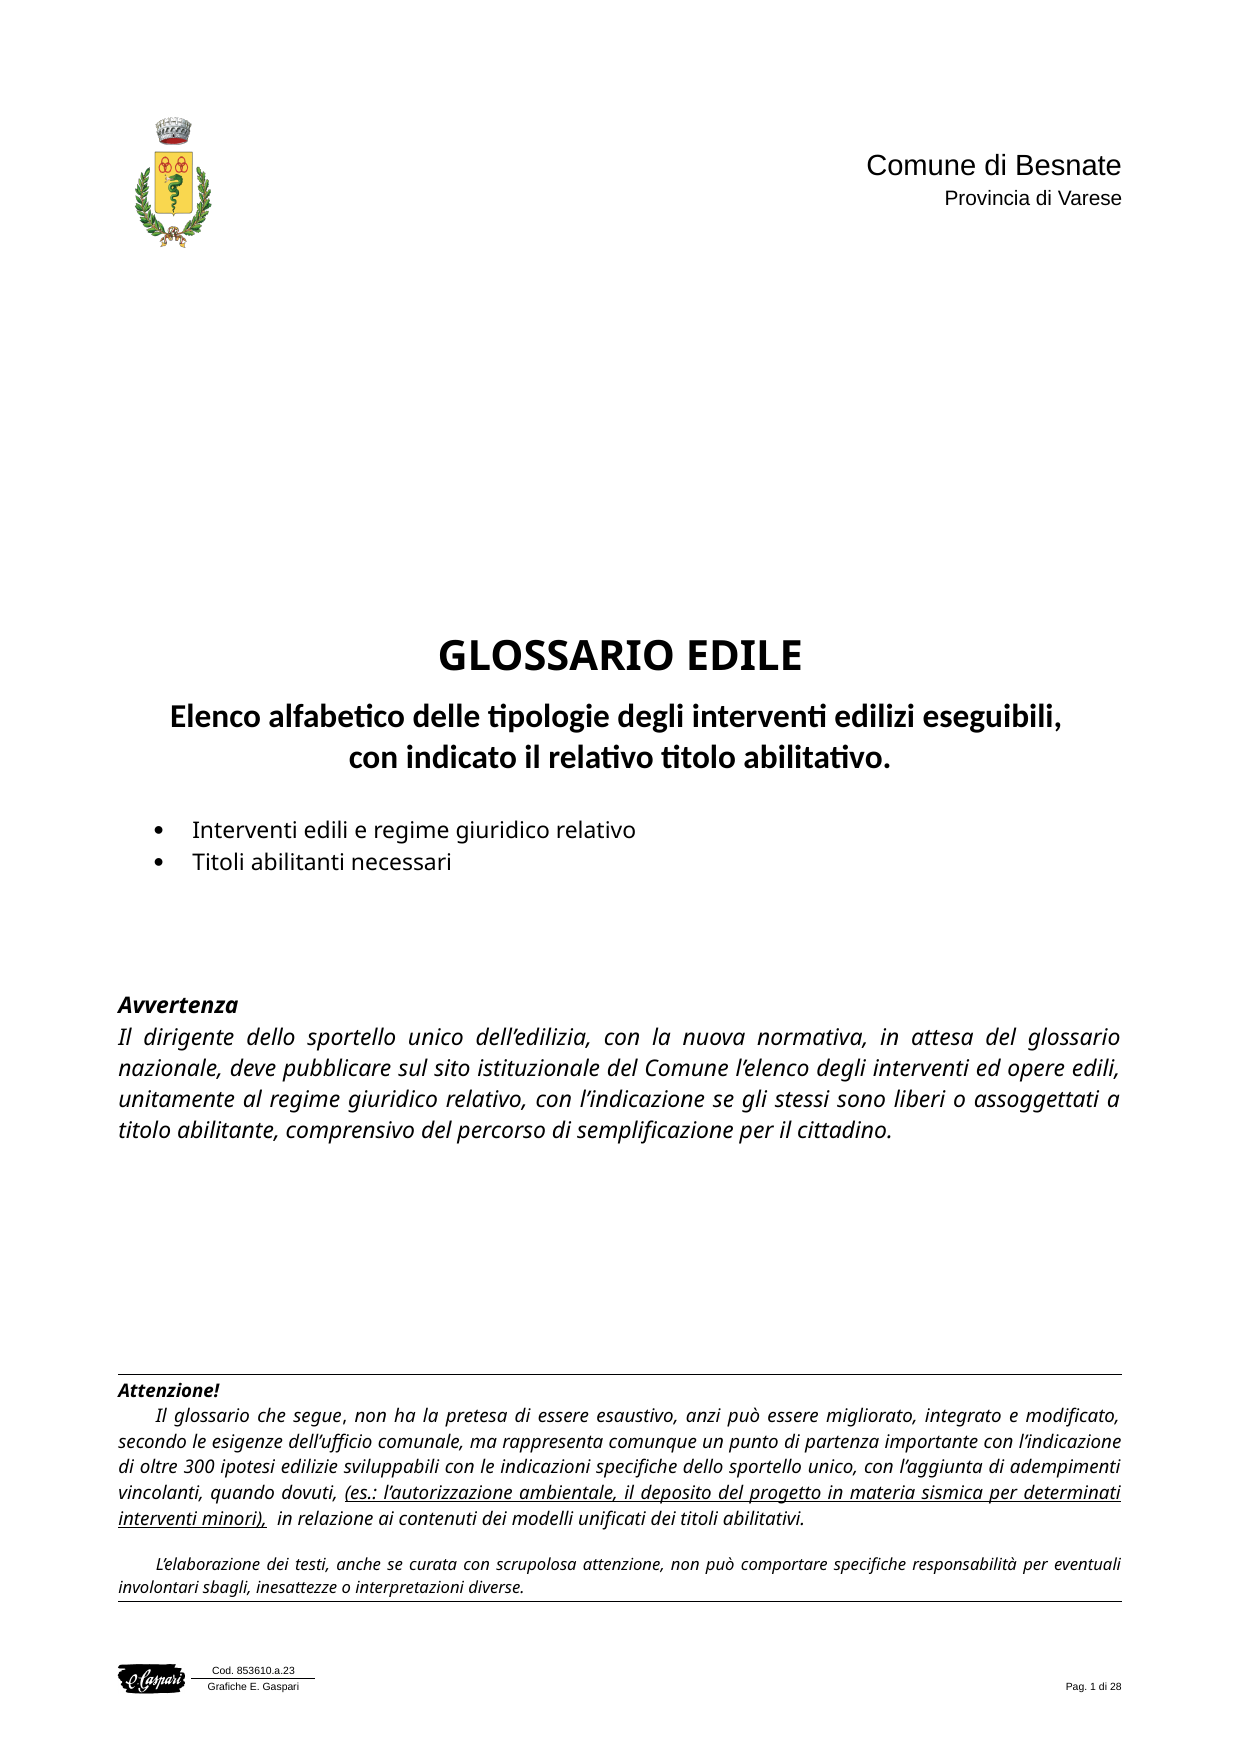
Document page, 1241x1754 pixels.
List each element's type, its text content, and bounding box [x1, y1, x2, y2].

list Titoli abilitanti necessari [154, 846, 1122, 877]
text Comune di Besnate [224, 148, 1122, 181]
text L’elaborazione dei testi, anche se curata con scrupolosa attenzione, non può comportare specifiche responsabilità per eventuali involontari sbagli, inesattezze o interpretazioni diverse. [118, 1553, 1122, 1601]
picture [122, 117, 224, 248]
text GLOSSARIO EDILE [118, 626, 1122, 683]
picture [117, 1663, 185, 1694]
list Interventi edili e regime giuridico relativo [154, 814, 1122, 846]
text Avvertenza [118, 989, 1122, 1021]
text Elenco alfabetico delle tipologie degli interventi edilizi eseguibili, con indicato il relativo titolo abilitativo. [118, 695, 1122, 777]
text Il glossario che segue, non ha la pretesa di essere esaustivo, anzi può essere migliorato, integrato e modificato, secondo le esigenze dell’ufficio comunale, ma rappresenta comunque un punto di partenza importante con l’indicazione di oltre 300 ipotesi edilizie sviluppabili con le indicazioni specifiche dello sportello unico, con l’aggiunta di adempimenti vincolanti, quando dovuti, (es.: l’autorizzazione ambientale, il deposito del progetto in materia sismica per determinati interventi minori), in relazione ai contenuti dei modelli unificati dei titoli abilitativi. [118, 1403, 1122, 1530]
text Attenzione! [118, 1375, 1122, 1403]
text Provincia di Varese [224, 186, 1122, 210]
text Il dirigente dello sportello unico dell’edilizia, con la nuova normativa, in attesa del glossario nazionale, deve pubblicare sul sito istituzionale del Comune l’elenco degli interventi ed opere edili, unitamente al regime giuridico relativo, con l’indicazione se gli stessi sono liberi o assoggettati a titolo abilitante, comprensivo del percorso di semplificazione per il cittadino. [118, 1021, 1122, 1146]
